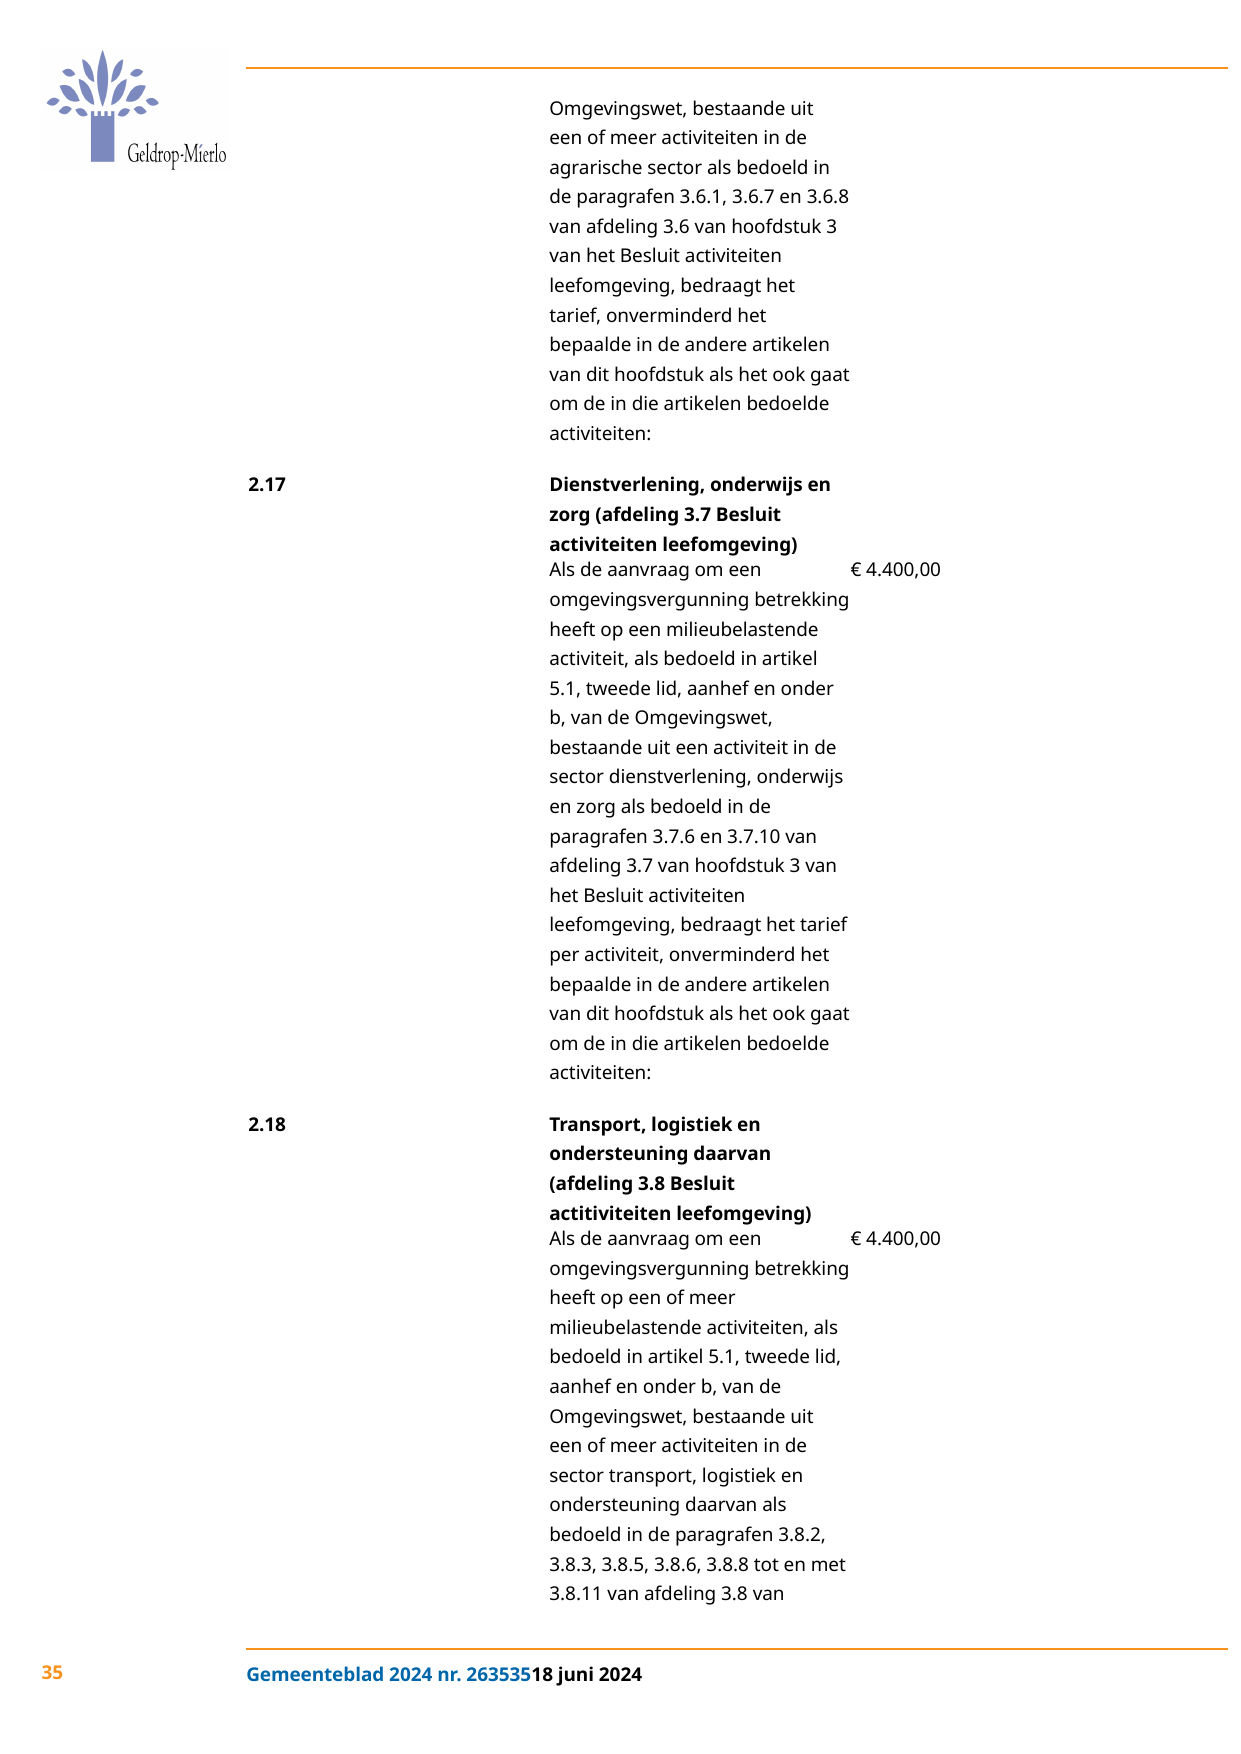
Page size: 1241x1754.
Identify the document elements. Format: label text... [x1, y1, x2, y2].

table_cell Als de aanvraag om een omgevingsvergunning betrekking heeft op een of meer milieubelastende activiteiten, als bedoeld in artikel 5.1, tweede lid, aanhef en onder b, van de Omgevingswet, bestaande uit een of meer activiteiten in de sector transport, logistiek en ondersteuning daarvan als bedoeld in de paragrafen 3.8.2, 3.8.3, 3.8.5, 3.8.6, 3.8.8 tot en met 3.8.11 van afdeling 3.8 van [549, 1225, 850, 1606]
table_cell € 4.400,00 [850, 1225, 1152, 1606]
table_cell [248, 1085, 549, 1111]
picture [41, 47, 231, 172]
table_cell [248, 446, 549, 472]
table_cell [248, 1225, 549, 1606]
table_cell [850, 95, 1152, 446]
table_cell [248, 95, 549, 446]
table_cell 2.18 [248, 1111, 549, 1225]
table_cell Dienstverlening, onderwijs en zorg (afdeling 3.7 Besluit activiteiten leefomgeving) [549, 472, 850, 557]
table_cell [850, 1111, 1152, 1225]
table_cell [850, 1085, 1152, 1111]
table_cell [248, 557, 549, 1085]
table_cell [850, 472, 1152, 557]
table_cell [549, 446, 850, 472]
table_cell [549, 1085, 850, 1111]
table_cell Transport, logistiek en ondersteuning daarvan (afdeling 3.8 Besluit actitiviteiten leefomgeving) [549, 1111, 850, 1225]
table_cell [850, 446, 1152, 472]
table_cell € 4.400,00 [850, 557, 1152, 1085]
table_cell 2.17 [248, 472, 549, 557]
table_cell Als de aanvraag om een omgevingsvergunning betrekking heeft op een milieubelastende activiteit, als bedoeld in artikel 5.1, tweede lid, aanhef en onder b, van de Omgevingswet, bestaande uit een activiteit in de sector dienstverlening, onderwijs en zorg als bedoeld in de paragrafen 3.7.6 en 3.7.10 van afdeling 3.7 van hoofdstuk 3 van het Besluit activiteiten leefomgeving, bedraagt het tarief per activiteit, onverminderd het bepaalde in de andere artikelen van dit hoofdstuk als het ook gaat om de in die artikelen bedoelde activiteiten: [549, 557, 850, 1085]
table_cell Omgevingswet, bestaande uit een of meer activiteiten in de agrarische sector als bedoeld in de paragrafen 3.6.1, 3.6.7 en 3.6.8 van afdeling 3.6 van hoofdstuk 3 van het Besluit activiteiten leefomgeving, bedraagt het tarief, onverminderd het bepaalde in de andere artikelen van dit hoofdstuk als het ook gaat om de in die artikelen bedoelde activiteiten: [549, 95, 850, 446]
